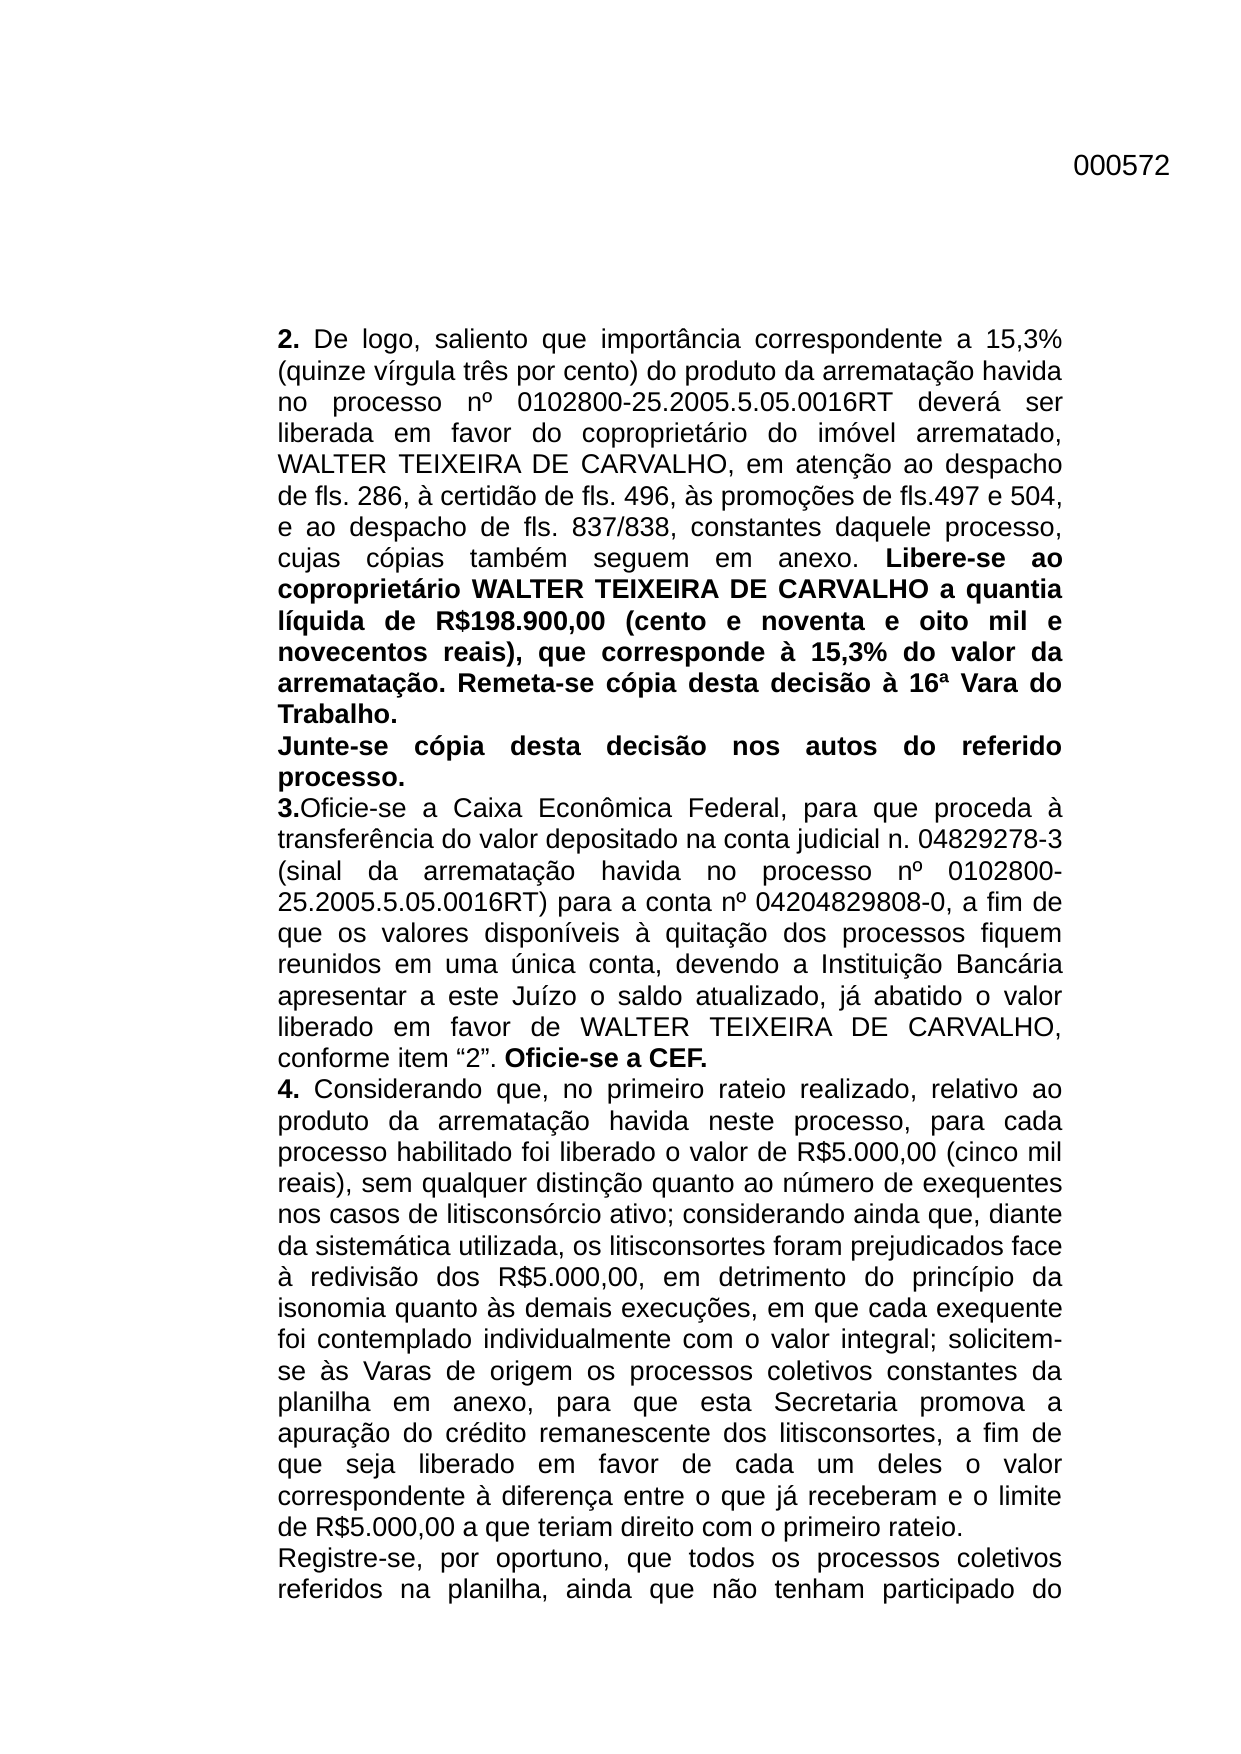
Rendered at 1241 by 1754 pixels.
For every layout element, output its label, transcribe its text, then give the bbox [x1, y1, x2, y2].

text 3.Oficie-se a Caixa Econômica Federal, para que proceda à transferência do valor depositado na conta judicial n. 04829278-3 (sinal da arrematação havida no processo nº 0102800-25.2005.5.05.0016RT) para a conta nº 04204829808-0, a fim de que os valores disponíveis à quitação dos processos fiquem reunidos em uma única conta, devendo a Instituição Bancária apresentar a este Juízo o saldo atualizado, já abatido o valor liberado em favor de WALTER TEIXEIRA DE CARVALHO, conforme item “2”. Oficie-se a CEF. [277, 792, 1063, 1073]
text Junte-se cópia desta decisão nos autos do referido processo. [277, 729, 1063, 792]
text 2. De logo, saliento que importância correspondente a 15,3% (quinze vírgula três por cento) do produto da arrematação havida no processo nº 0102800-25.2005.5.05.0016RT deverá ser liberada em favor do coproprietário do imóvel arrematado, WALTER TEIXEIRA DE CARVALHO, em atenção ao despacho de fls. 286, à certidão de fls. 496, às promoções de fls.497 e 504, e ao despacho de fls. 837/838, constantes daquele processo, cujas cópias também seguem em anexo. Libere-se ao coproprietário WALTER TEIXEIRA DE CARVALHO a quantia líquida de R$198.900,00 (cento e noventa e oito mil e novecentos reais), que corresponde à 15,3% do valor da arrematação. Remeta-se cópia desta decisão à 16ª Vara do Trabalho. [277, 323, 1063, 729]
text Registre-se, por oportuno, que todos os processos coletivos referidos na planilha, ainda que não tenham participado do [277, 1542, 1063, 1604]
text 4. Considerando que, no primeiro rateio realizado, relativo ao produto da arrematação havida neste processo, para cada processo habilitado foi liberado o valor de R$5.000,00 (cinco mil reais), sem qualquer distinção quanto ao número de exequentes nos casos de litisconsórcio ativo; considerando ainda que, diante da sistemática utilizada, os litisconsortes foram prejudicados face à redivisão dos R$5.000,00, em detrimento do princípio da isonomia quanto às demais execuções, em que cada exequente foi contemplado individualmente com o valor integral; solicitem-se às Varas de origem os processos coletivos constantes da planilha em anexo, para que esta Secretaria promova a apuração do crédito remanescente dos litisconsortes, a fim de que seja liberado em favor de cada um deles o valor correspondente à diferença entre o que já receberam e o limite de R$5.000,00 a que teriam direito com o primeiro rateio. [277, 1073, 1063, 1542]
